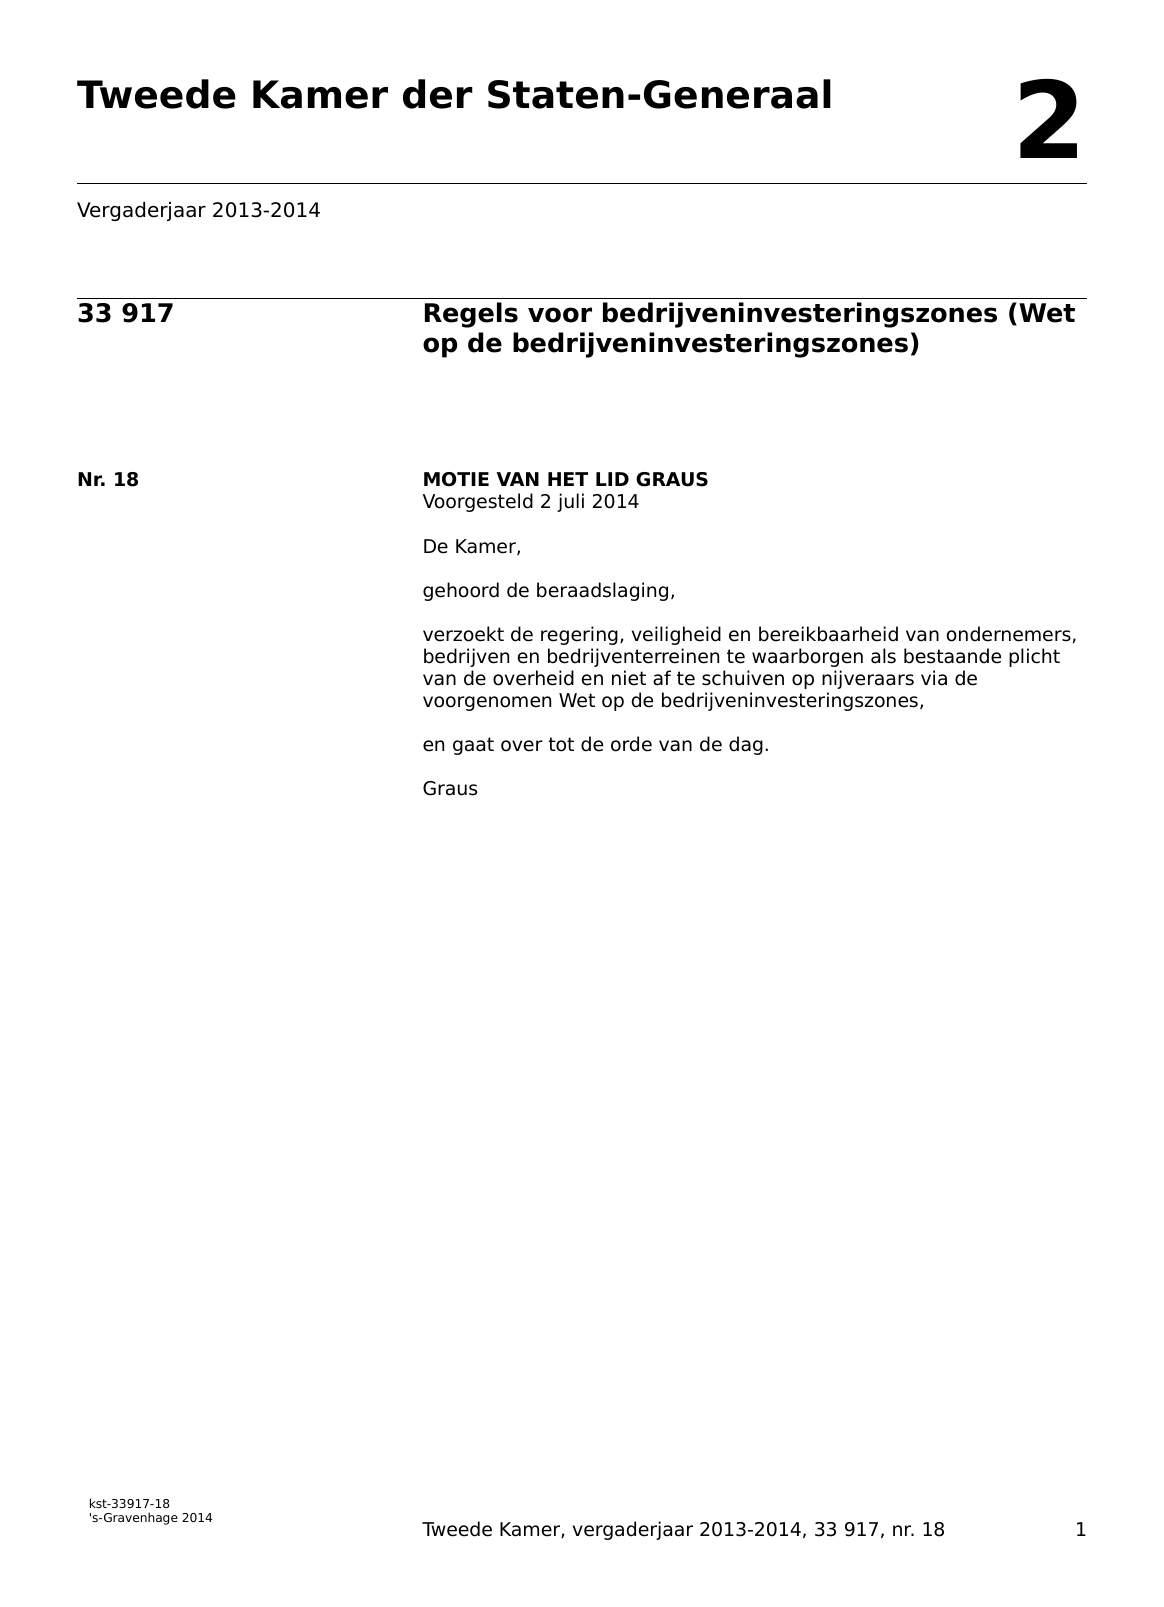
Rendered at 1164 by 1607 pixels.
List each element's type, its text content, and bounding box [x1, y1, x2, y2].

text De Kamer, [422, 536, 1087, 557]
text Voorgesteld 2 juli 2014 [422, 491, 1087, 513]
text gehoord de beraadslaging, [422, 580, 1087, 602]
table_cell Vergaderjaar 2013-2014 [77, 184, 1087, 298]
subtitle 33 917 Regels voor bedrijveninvesteringszones (Wet op de bedrijveninvesteringszones) [77, 299, 1087, 358]
table_header 2 [886, 59, 1087, 183]
text 's-Gravenhage 2014 [88, 1511, 323, 1525]
subtitle Nr. 18 MOTIE VAN HET LID GRAUS [77, 469, 1087, 491]
text en gaat over tot de orde van de dag. [422, 734, 1087, 756]
text kst-33917-18 [88, 1497, 323, 1511]
text verzoekt de regering, veiligheid en bereikbaarheid van ondernemers, bedrijven en bedrijventerreinen te waarborgen als bestaande plicht van de overheid en niet af te schuiven op nijveraars via de voorgenomen Wet op de bedrijveninvesteringszones, [422, 624, 1087, 712]
table_header Tweede Kamer der Staten-Generaal [77, 59, 886, 183]
text Graus [422, 778, 1087, 800]
